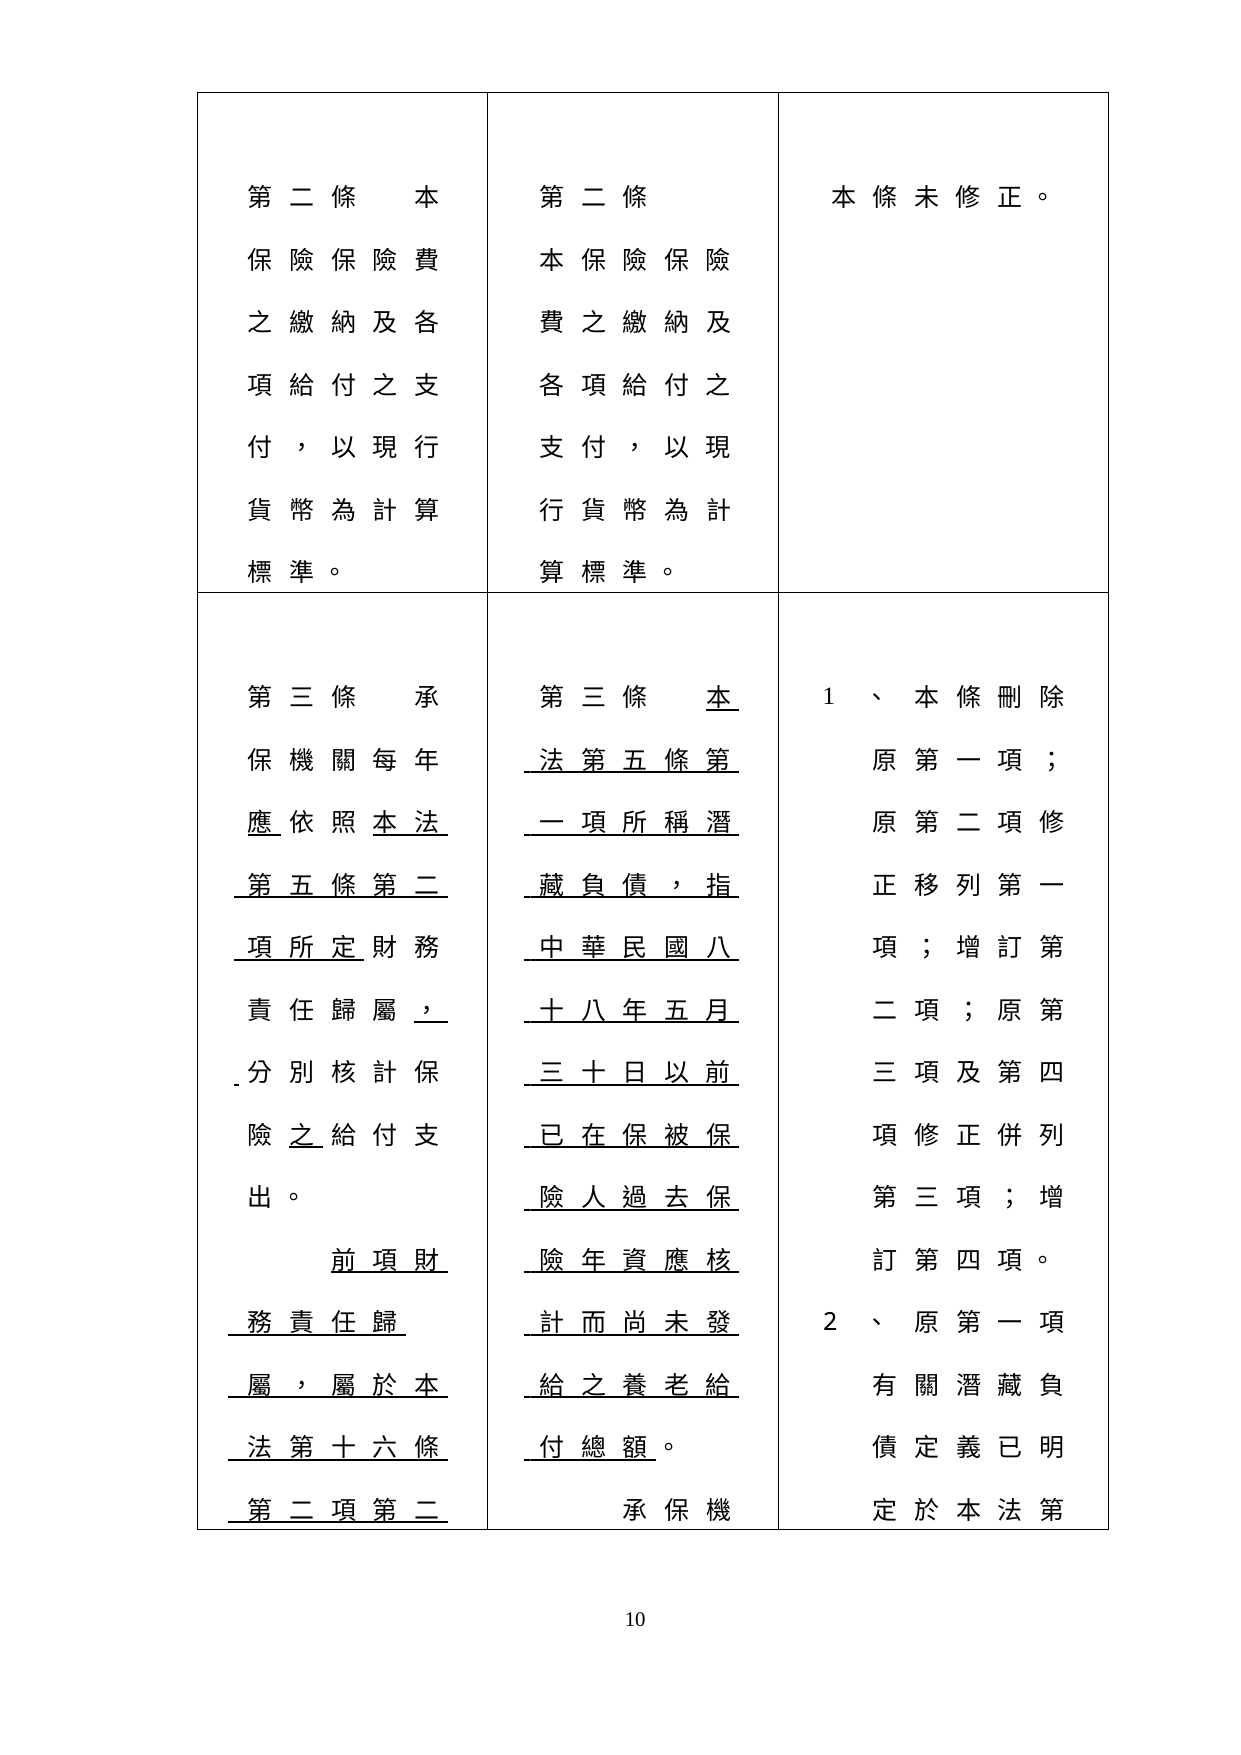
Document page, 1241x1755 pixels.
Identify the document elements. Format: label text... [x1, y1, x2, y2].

table_cell 本條刪除原第一項；原第二項修正移列第一項；增訂第二項；原第三項及第四項修正併列第三項；增訂第四項。 原第一項有關潛藏負債定義已明定於本法第五條第二項，且已刪除潛藏負債用語，爰配合刪除之。 本法八十八年五月三十一日修正生效前後之保險年資應計給之一次養老給付金額計算標準不同；惟在養老年金給付並無此計算標準差異；為期一致並明確養老給付支出之財務責任歸屬，爰配合增訂第二項規定，明定具本法八十八年五月三十一日修正施行前後保險年資之被保險人，無論請領年金給付或一次給付，其保險給付支出之財務責任歸屬，均按一次給付中分別由政府撥補及本保險保險準備金支付之比例核計。 本保險八十八年五月三十日以前之保險年資應計給之養老給付金額應由財政部審核撥補，銓敘部爰陳報考試院同意後，於八十九年八月一日訂定發布公教人員保險潛藏負債撥補執行方案，以作為相關機關執行作業準據。復以現行潛藏負債撥補實務作業對於財政部尚未撥補部分，除由本保險保險準備金計息墊付外，部分由承保機關依上開方案規定，向金融機構借款支應；再由財政部編列預算撥補歸還。爰參據該方案及實務作業模式，修正第三項相關文字。 本法第十八條第二項後段所定「……；其加保年資未滿十五年者，以十五年計。」及第二十七條第三項所定「被保險人加保年資未滿十五年而因公死亡者，其遺屬請領遺屬年金給付時，得以十五年計給」，關於未滿十五年以十五年計給之擬制年資，因非屬八十八年五月三十日以前之保險年資，其養老年金或遺屬年金給付屬於基本年金率計得金額之財務責任，自應歸屬本保險保險準備金，爰增訂第四項規定之。 [779, 593, 1108, 1529]
table_cell 第二條 本保險保險費之繳納及各項給付之支付，以現行貨幣為計算標準。 [488, 93, 778, 592]
table_cell 本條未修正。 [779, 93, 1108, 592]
table_cell 第二條 本保險保險費之繳納及各項給付之支付，以現行貨幣為計算標準。 [198, 93, 487, 592]
table_cell 第三條 承保機關每年應依照本法第五條第二項所定財務責任歸屬，分別核計保險之給付支出。 前項財務責任歸屬，屬於本法第十六條第二項第二 [198, 593, 487, 1529]
table_cell 第三條 本法第五條第一項所稱潛藏負債，指中華民國八十八年五月三十日以前已在保被保險人過去保險年資應核計而尚未發給之養老給付總額。 承保機 [488, 593, 778, 1529]
